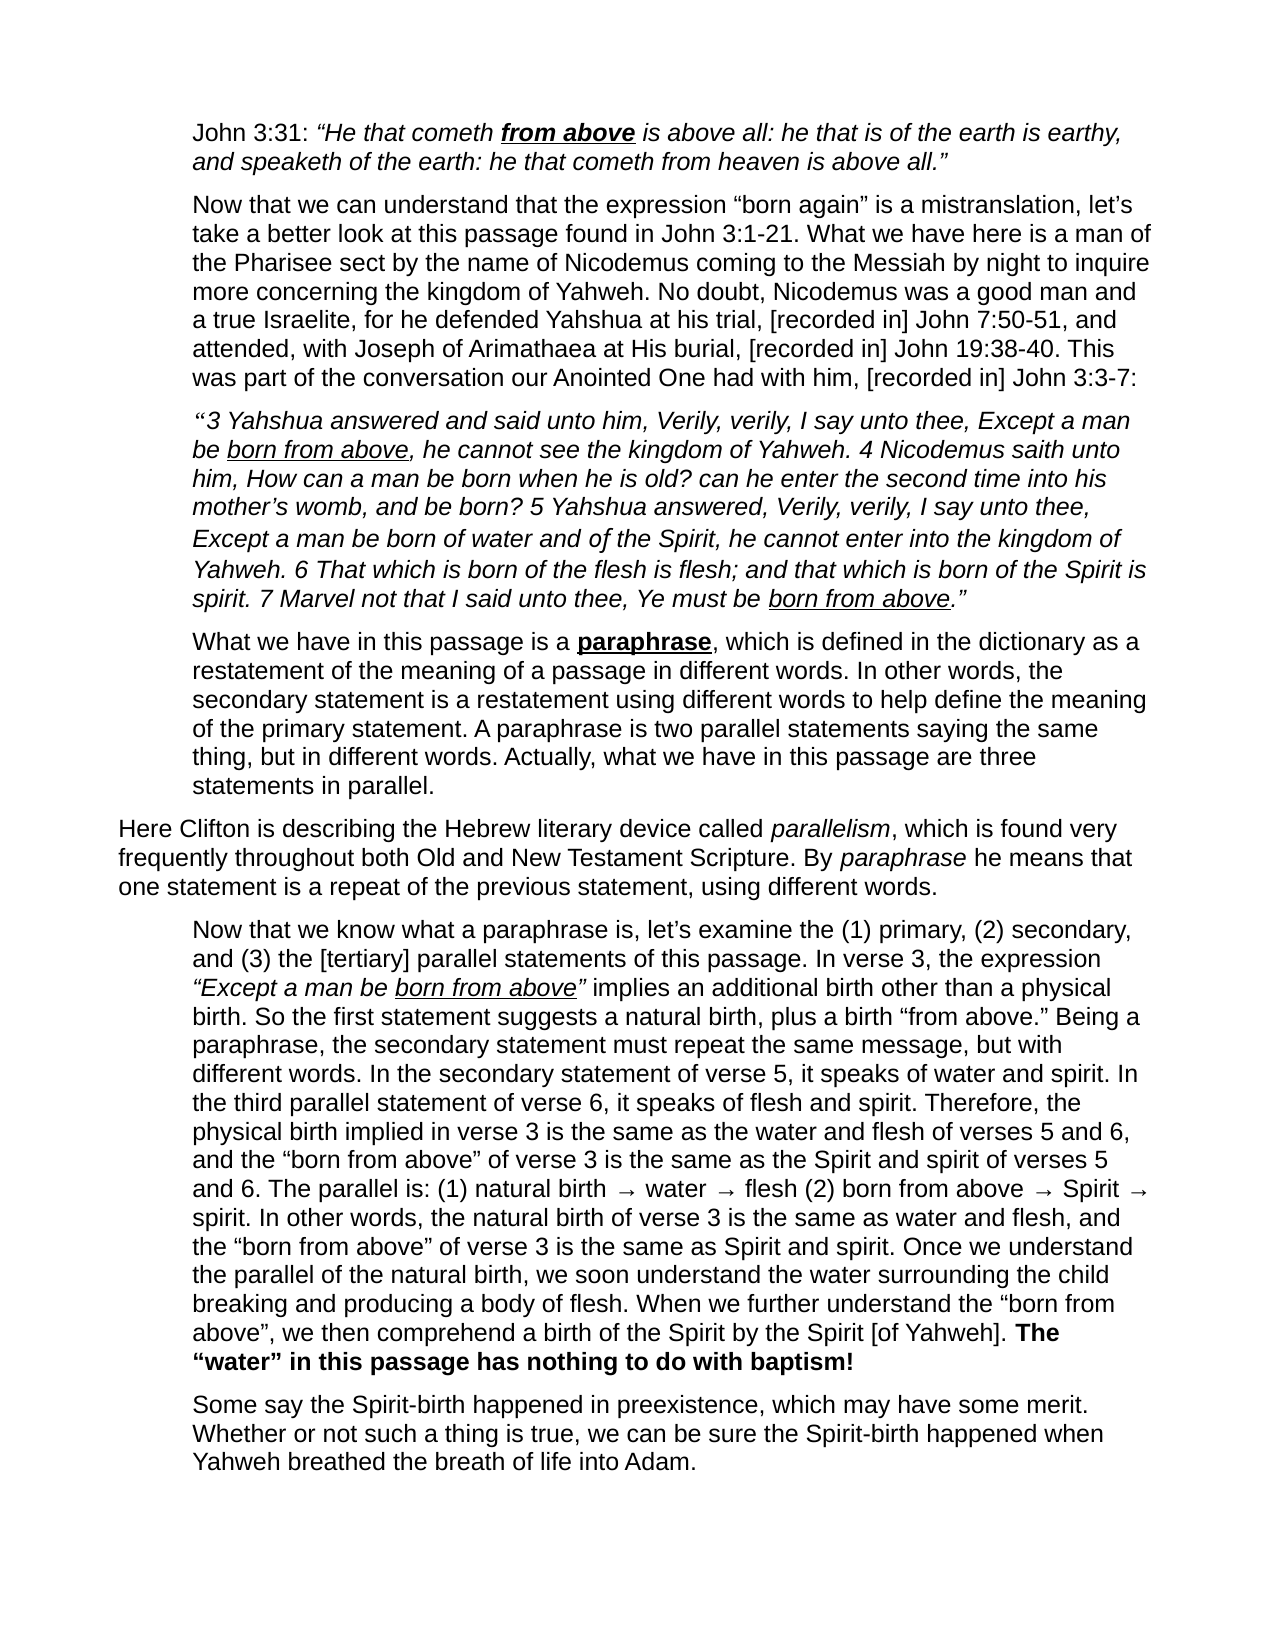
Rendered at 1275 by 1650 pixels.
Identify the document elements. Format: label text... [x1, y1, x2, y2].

text Some say the Spirit-birth happened in preexistence, which may have some merit. Whether or not such a thing is true, we can be sure the Spirit-birth happened when Yahweh breathed the breath of life into Adam. [192, 1390, 1157, 1476]
text What we have in this passage is a paraphrase, which is defined in the dictionary as a restatement of the meaning of a passage in different words. In other words, the secondary statement is a restatement using different words to help define the meaning of the primary statement. A paraphrase is two parallel statements saying the same thing, but in different words. Actually, what we have in this passage are three statements in parallel. [192, 627, 1157, 800]
text Now that we know what a paraphrase is, let’s examine the (1) primary, (2) secondary, and (3) the [tertiary] parallel statements of this passage. In verse 3, the expression “Except a man be born from above” implies an additional birth other than a physical birth. So the first statement suggests a natural birth, plus a birth “from above.” Being a paraphrase, the secondary statement must repeat the same message, but with different words. In the secondary statement of verse 5, it speaks of water and spirit. In the third parallel statement of verse 6, it speaks of flesh and spirit. Therefore, the physical birth implied in verse 3 is the same as the water and flesh of verses 5 and 6, and the “born from above” of verse 3 is the same as the Spirit and spirit of verses 5 and 6. The parallel is: (1) natural birth → water → flesh (2) born from above → Spirit → spirit. In other words, the natural birth of verse 3 is the same as water and flesh, and the “born from above” of verse 3 is the same as Spirit and spirit. Once we understand the parallel of the natural birth, we soon understand the water surrounding the child breaking and producing a body of flesh. When we further understand the “born from above”, we then comprehend a birth of the Spirit by the Spirit [of Yahweh]. The “water” in this passage has nothing to do with baptism! [192, 915, 1157, 1375]
text John 3:31: “He that cometh from above is above all: he that is of the earth is earthy, and speaketh of the earth: he that cometh from heaven is above all.” [192, 118, 1157, 176]
text Here Clifton is describing the Hebrew literary device called parallelism, which is found very frequently throughout both Old and New Testament Scripture. By paraphrase he means that one statement is a repeat of the previous statement, using different words. [118, 814, 1157, 901]
text “3 Yahshua answered and said unto him, Verily, verily, I say unto thee, Except a man be born from above, he cannot see the kingdom of Yahweh. 4 Nicodemus saith unto him, How can a man be born when he is old? can he enter the second time into his mother’s womb, and be born? 5 Yahshua answered, Verily, verily, I say unto thee, Except a man be born of water and of the Spirit, he cannot enter into the kingdom of Yahweh. 6 That which is born of the flesh is flesh; and that which is born of the Spirit is spirit. 7 Marvel not that I said unto thee, Ye must be born from above.” [192, 406, 1157, 613]
text Now that we can understand that the expression “born again” is a mistranslation, let’s take a better look at this passage found in John 3:1-21. What we have here is a man of the Pharisee sect by the name of Nicodemus coming to the Messiah by night to inquire more concerning the kingdom of Yahweh. No doubt, Nicodemus was a good man and a true Israelite, for he defended Yahshua at his trial, [recorded in] John 7:50-51, and attended, with Joseph of Arimathaea at His burial, [recorded in] John 19:38-40. This was part of the conversation our Anointed One had with him, [recorded in] John 3:3-7: [192, 190, 1157, 391]
